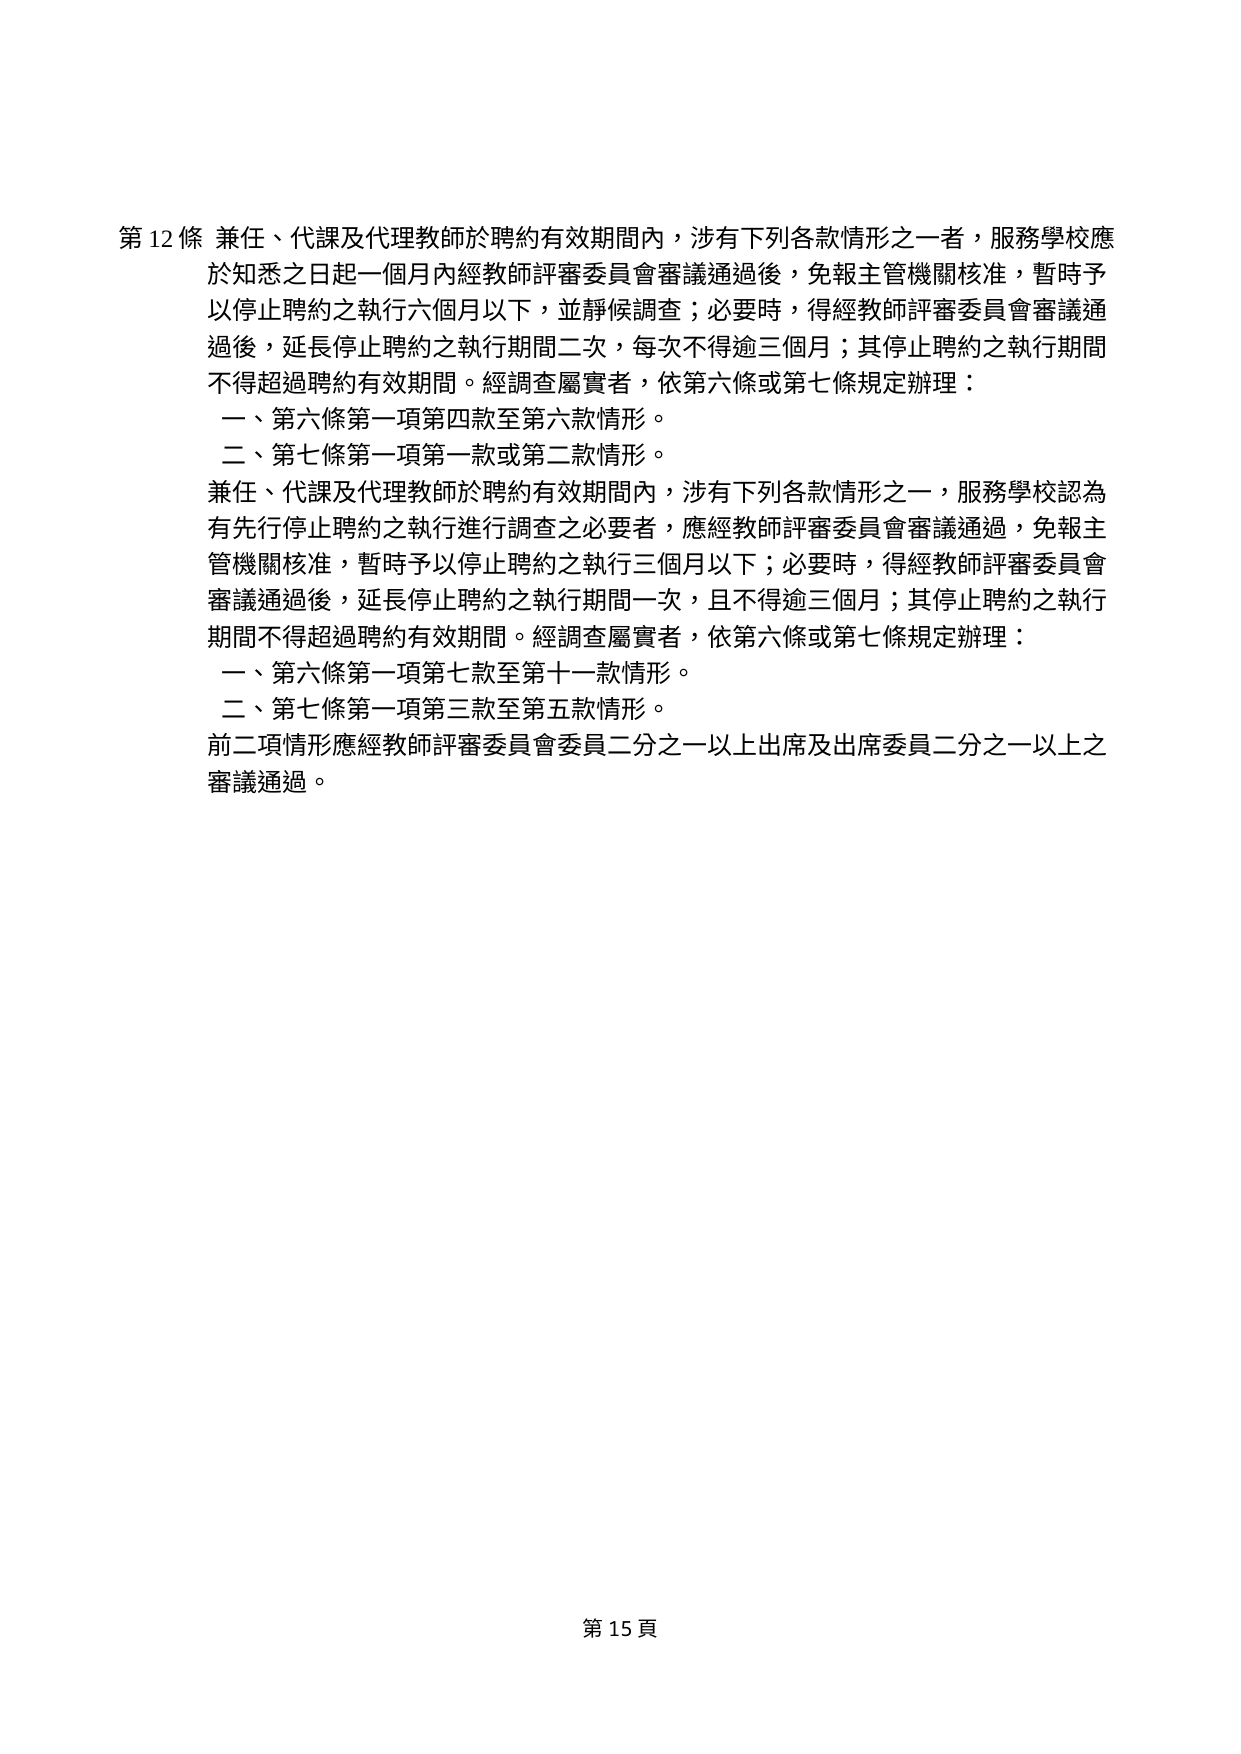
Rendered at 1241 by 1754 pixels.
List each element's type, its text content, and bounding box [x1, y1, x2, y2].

text 一、第六條第一項第七款至第十一款情形。 [207, 653, 1122, 689]
text 二、第七條第一項第三款至第五款情形。 [207, 689, 1122, 726]
text 二、第七條第一項第一款或第二款情形。 [207, 436, 1122, 472]
text 第12條 兼任、代課及代理教師於聘約有效期間內，涉有下列各款情形之一者，服務學校應於知悉之日起一個月內經教師評審委員會審議通過後，免報主管機關核准，暫時予以停止聘約之執行六個月以下，並靜候調查；必要時，得經教師評審委員會審議通過後，延長停止聘約之執行期間二次，每次不得逾三個月；其停止聘約之執行期間不得超過聘約有效期間。經調查屬實者，依第六條或第七條規定辦理： [118, 218, 1122, 399]
text 一、第六條第一項第四款至第六款情形。 [207, 399, 1122, 436]
text 兼任、代課及代理教師於聘約有效期間內，涉有下列各款情形之一，服務學校認為有先行停止聘約之執行進行調查之必要者，應經教師評審委員會審議通過，免報主管機關核准，暫時予以停止聘約之執行三個月以下；必要時，得經教師評審委員會審議通過後，延長停止聘約之執行期間一次，且不得逾三個月；其停止聘約之執行期間不得超過聘約有效期間。經調查屬實者，依第六條或第七條規定辦理： [207, 472, 1122, 653]
text 前二項情形應經教師評審委員會委員二分之一以上出席及出席委員二分之一以上之審議通過。 [207, 726, 1122, 798]
